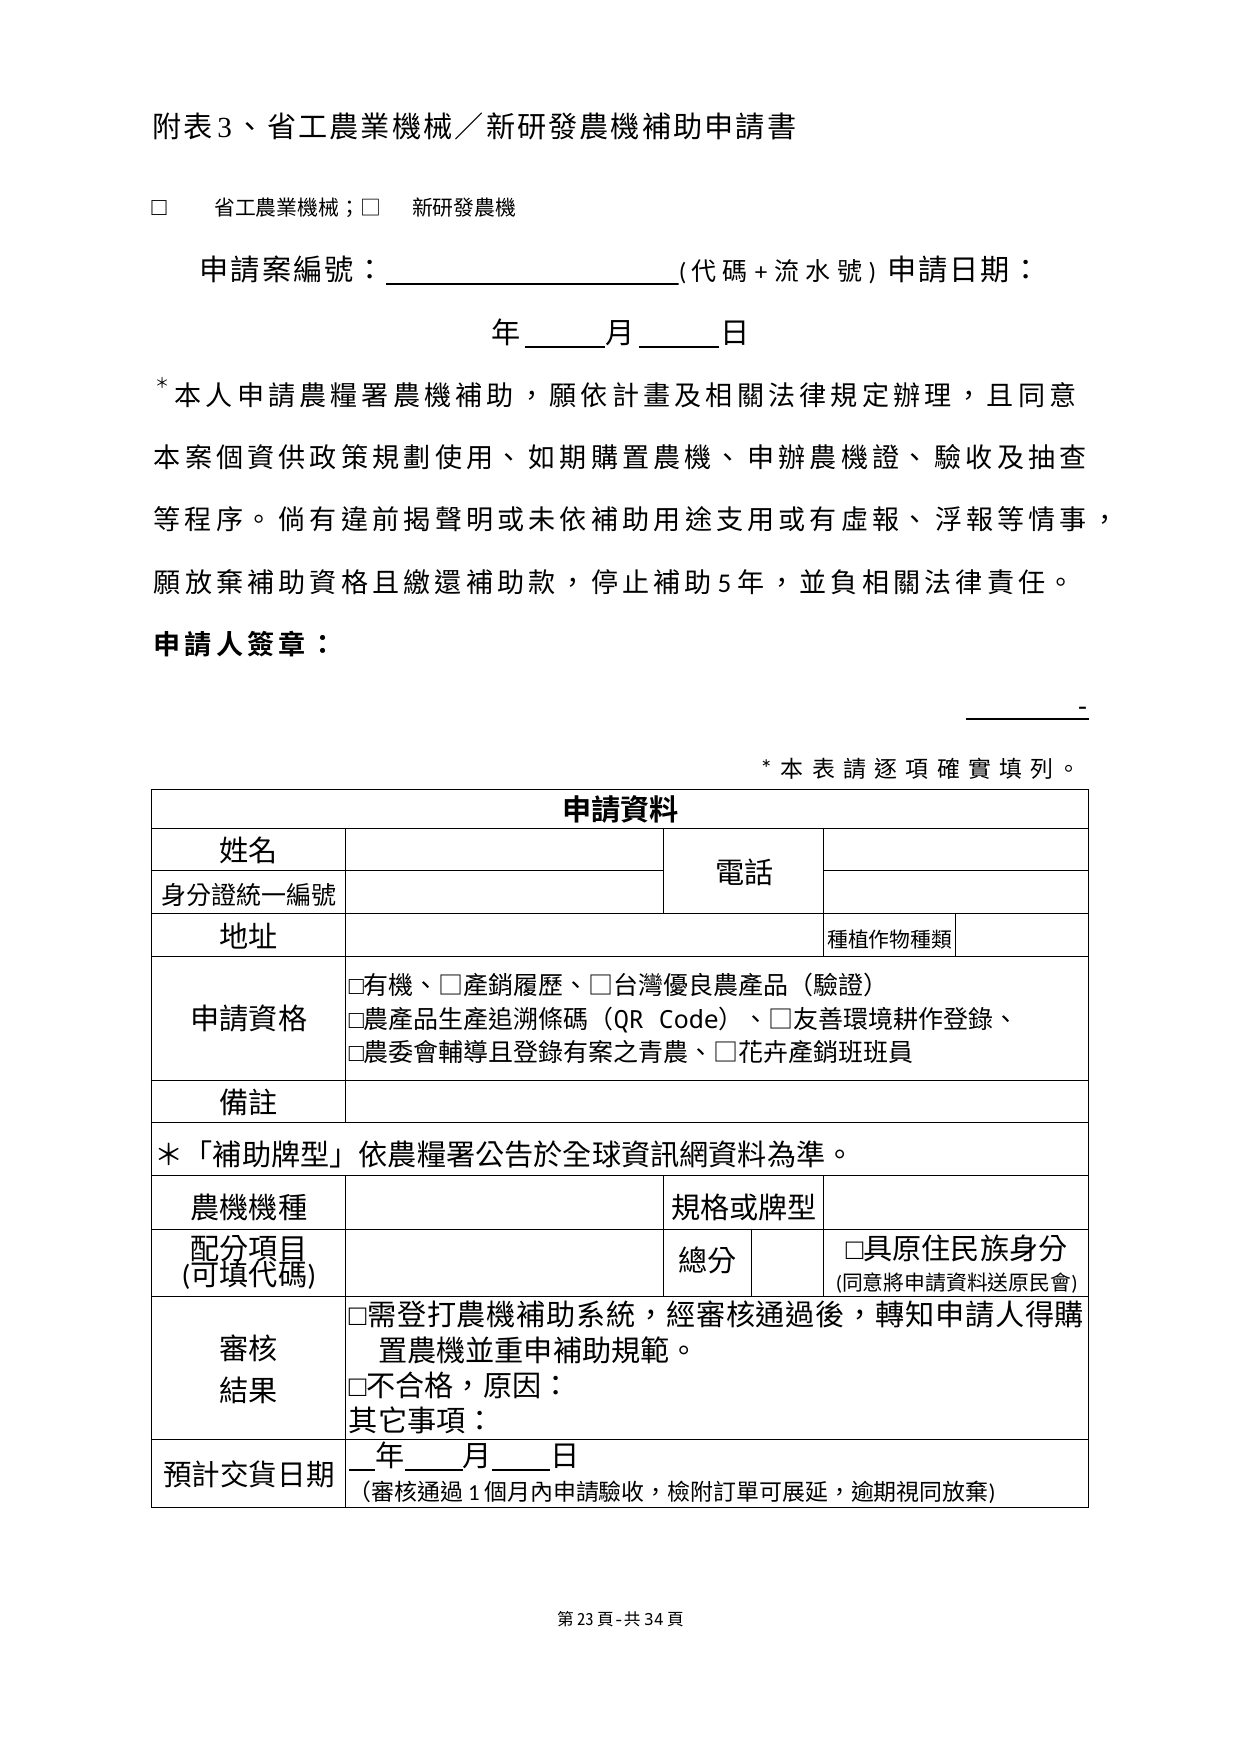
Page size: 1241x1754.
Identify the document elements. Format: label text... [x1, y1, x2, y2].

table_cell 年 月 日 （審核通過1個月內申請驗收，檢附訂單可展延，逾期視同放棄) [346, 1440, 1088, 1507]
text *本表請逐項確實填列。 [151, 726, 1089, 789]
table_cell 申請資格 [152, 957, 345, 1079]
text 申請案編號： (代碼+流水號) 申請日期： 年 月 日 [151, 226, 1089, 351]
table_cell [824, 1176, 1088, 1228]
table_cell □需登打農機補助系統，經審核通過後，轉知申請人得購置農機並重申補助規範。 □不合格，原因： 其它事項： [346, 1297, 1088, 1439]
table_cell [346, 871, 663, 913]
table_cell [346, 1176, 663, 1228]
text 附表3、省工農業機械／新研發農機補助申請書 [151, 83, 1089, 145]
table_cell 地址 [152, 914, 345, 956]
table_cell 配分項目 (可填代碼) [152, 1230, 345, 1296]
table_cell 農機機種 [152, 1176, 345, 1228]
table_cell [346, 1081, 1088, 1122]
text - [151, 664, 1089, 726]
table_cell □具原住民族身分 (同意將申請資料送原民會) [824, 1230, 1088, 1296]
table_cell 規格或牌型 [664, 1176, 823, 1228]
table_cell 預計交貨日期 [152, 1440, 345, 1507]
table_cell □有機、□產銷履歷、□台灣優良農產品（驗證） □農產品生產追溯條碼（QR Code）、□友善環境耕作登錄、 □農委會輔導且登錄有案之青農、□花卉產銷班班員 [346, 957, 1088, 1079]
table_cell 備註 [152, 1081, 345, 1122]
table_header 申請資料 [152, 790, 1088, 827]
table_cell 姓名 [152, 829, 345, 870]
table_cell [346, 829, 663, 870]
table_cell 審核 結果 [152, 1297, 345, 1439]
table_cell [346, 1230, 663, 1296]
table_cell 身分證統一編號 [152, 871, 345, 913]
table_cell 總分 [664, 1230, 751, 1296]
table_cell 電話 [664, 829, 823, 913]
table_cell [346, 914, 823, 956]
table_cell [956, 914, 1088, 956]
table_cell [824, 829, 1088, 870]
text ＊本人申請農糧署農機補助，願依計畫及相關法律規定辦理，且同意本案個資供政策規劃使用、如期購置農機、申辦農機證、驗收及抽查等程序。倘有違前揭聲明或未依補助用途支用或有虛報、浮報等情事，願放棄補助資格且繳還補助款，停止補助5年，並負相關法律責任。申請人簽章： [151, 351, 1089, 664]
table_cell [824, 871, 1088, 913]
table_cell ＊「補助牌型」依農糧署公告於全球資訊網資料為準。 [152, 1123, 1088, 1175]
table_cell [752, 1230, 823, 1296]
list 省工農業機械；□ 新研發農機 [151, 164, 1089, 226]
table_cell 種植作物種類 [824, 914, 955, 956]
